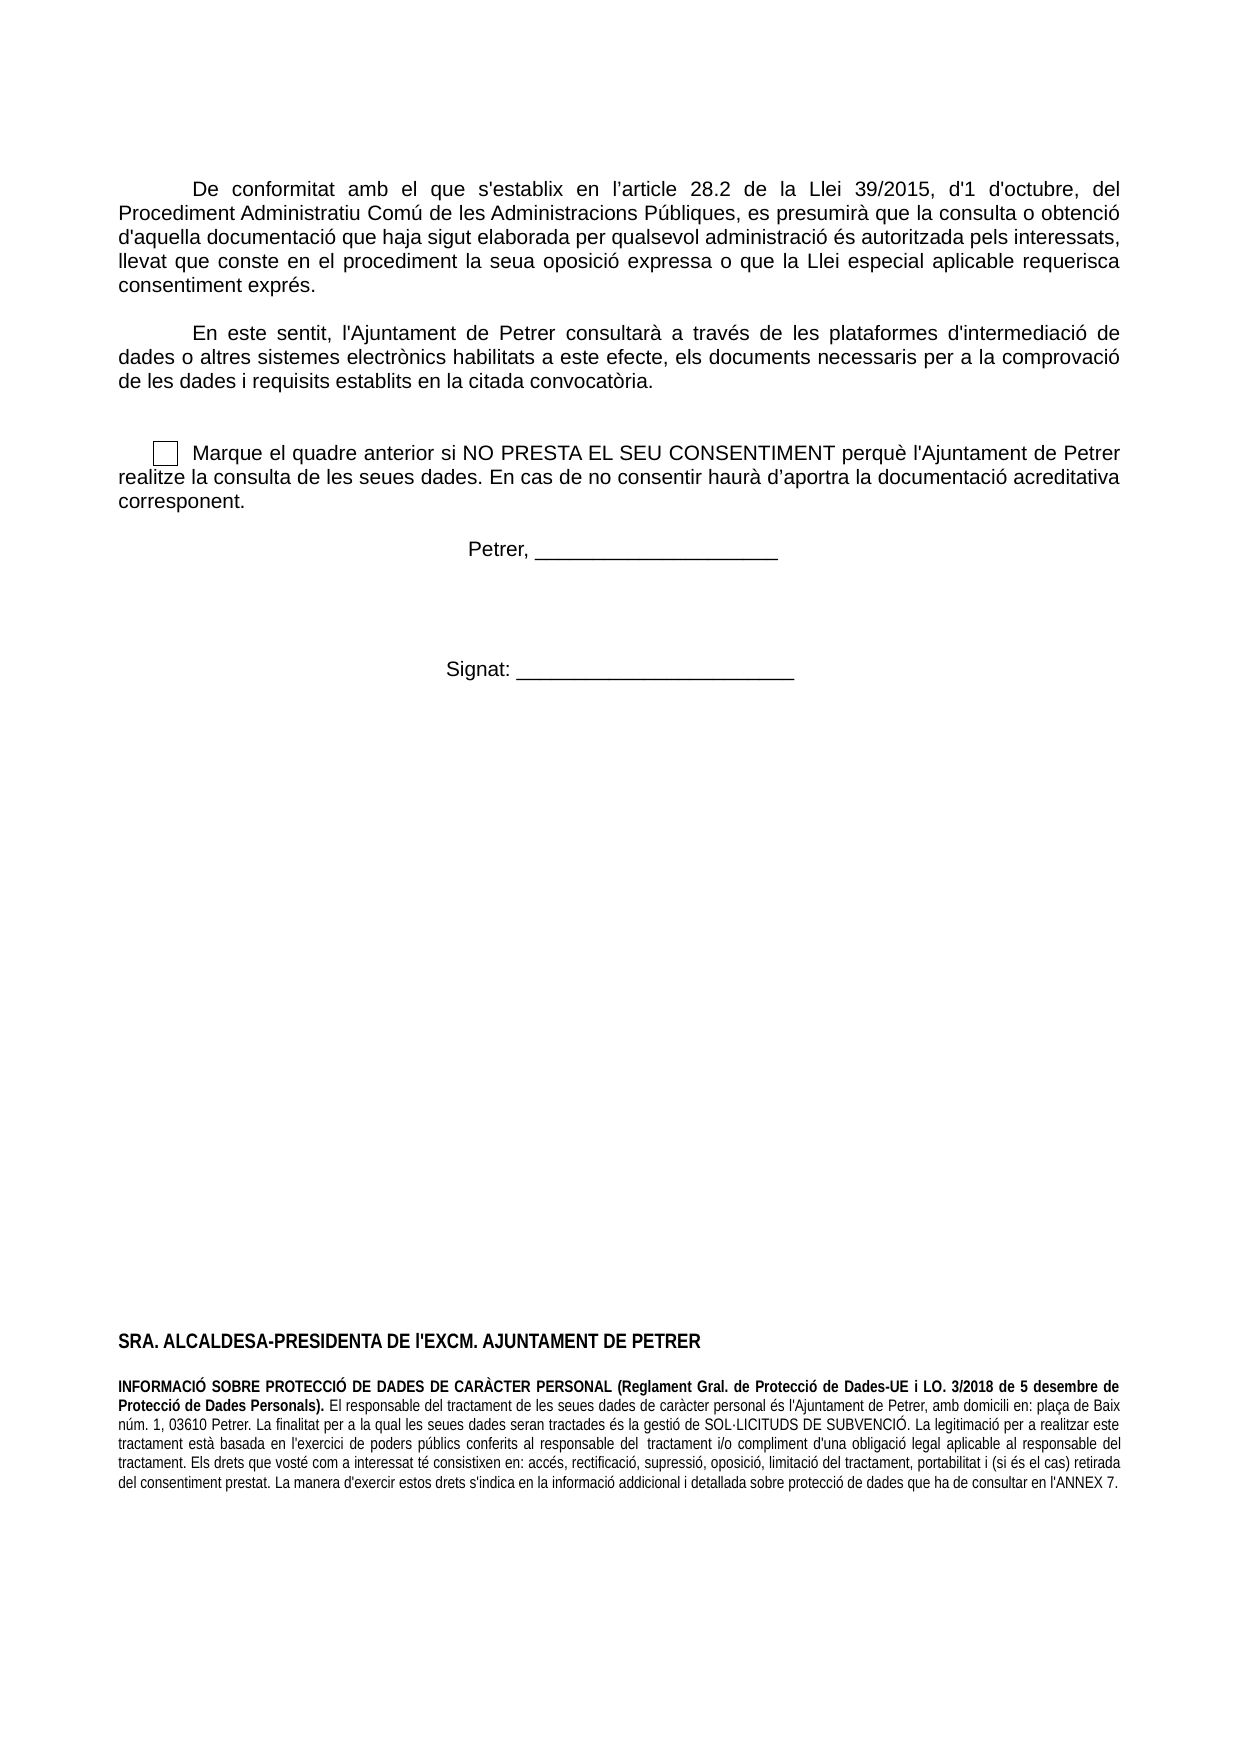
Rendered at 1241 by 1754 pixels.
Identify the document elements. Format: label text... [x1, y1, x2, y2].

text De conformitat amb el que s'establix en l’article 28.2 de la Llei 39/2015, d'1 d'octubre, del Procediment Administratiu Comú de les Administracions Públiques, es presumirà que la consulta o obtenció d'aquella documentació que haja sigut elaborada per qualsevol administració és autoritzada pels interessats, llevat que conste en el procediment la seua oposició expressa o que la Llei especial aplicable requerisca consentiment exprés. [118, 177, 1122, 297]
text Marque el quadre anterior si NO PRESTA EL SEU CONSENTIMENT perquè l'Ajuntament de Petrer realitze la consulta de les seues dades. En cas de no consentir haurà d’aportra la documentació acreditativa corresponent. [118, 441, 1122, 513]
text Signat: ________________________ [118, 656, 1122, 680]
text En este sentit, l'Ajuntament de Petrer consultarà a través de les plataformes d'intermediació de dades o altres sistemes electrònics habilitats a este efecte, els documents necessaris per a la comprovació de les dades i requisits establits en la citada convocatòria. [118, 321, 1122, 393]
text Petrer, _____________________ [118, 537, 1122, 561]
text INFORMACIÓ SOBRE PROTECCIÓ DE DADES DE CARÀCTER PERSONAL (Reglament Gral. de Protecció de Dades-UE i LO. 3/2018 de 5 desembre de Protecció de Dades Personals). El responsable del tractament de les seues dades de caràcter personal és l'Ajuntament de Petrer, amb domicili en: plaça de Baix núm. 1, 03610 Petrer. La finalitat per a la qual les seues dades seran tractades és la gestió de SOL·LICITUDS DE SUBVENCIÓ. La legitimació per a realitzar este tractament està basada en l'exercici de poders públics conferits al responsable del tractament i/o compliment d'una obligació legal aplicable al responsable del tractament. Els drets que vosté com a interessat té consistixen en: accés, rectificació, supressió, oposició, limitació del tractament, portabilitat i (si és el cas) retirada del consentiment prestat. La manera d'exercir estos drets s'indica en la informació addicional i detallada sobre protecció de dades que ha de consultar en l'ANNEX 7. [118, 1377, 1122, 1492]
text SRA. ALCALDESA-PRESIDENTA DE l'EXCM. AJUNTAMENT DE PETRER [118, 1329, 1122, 1353]
